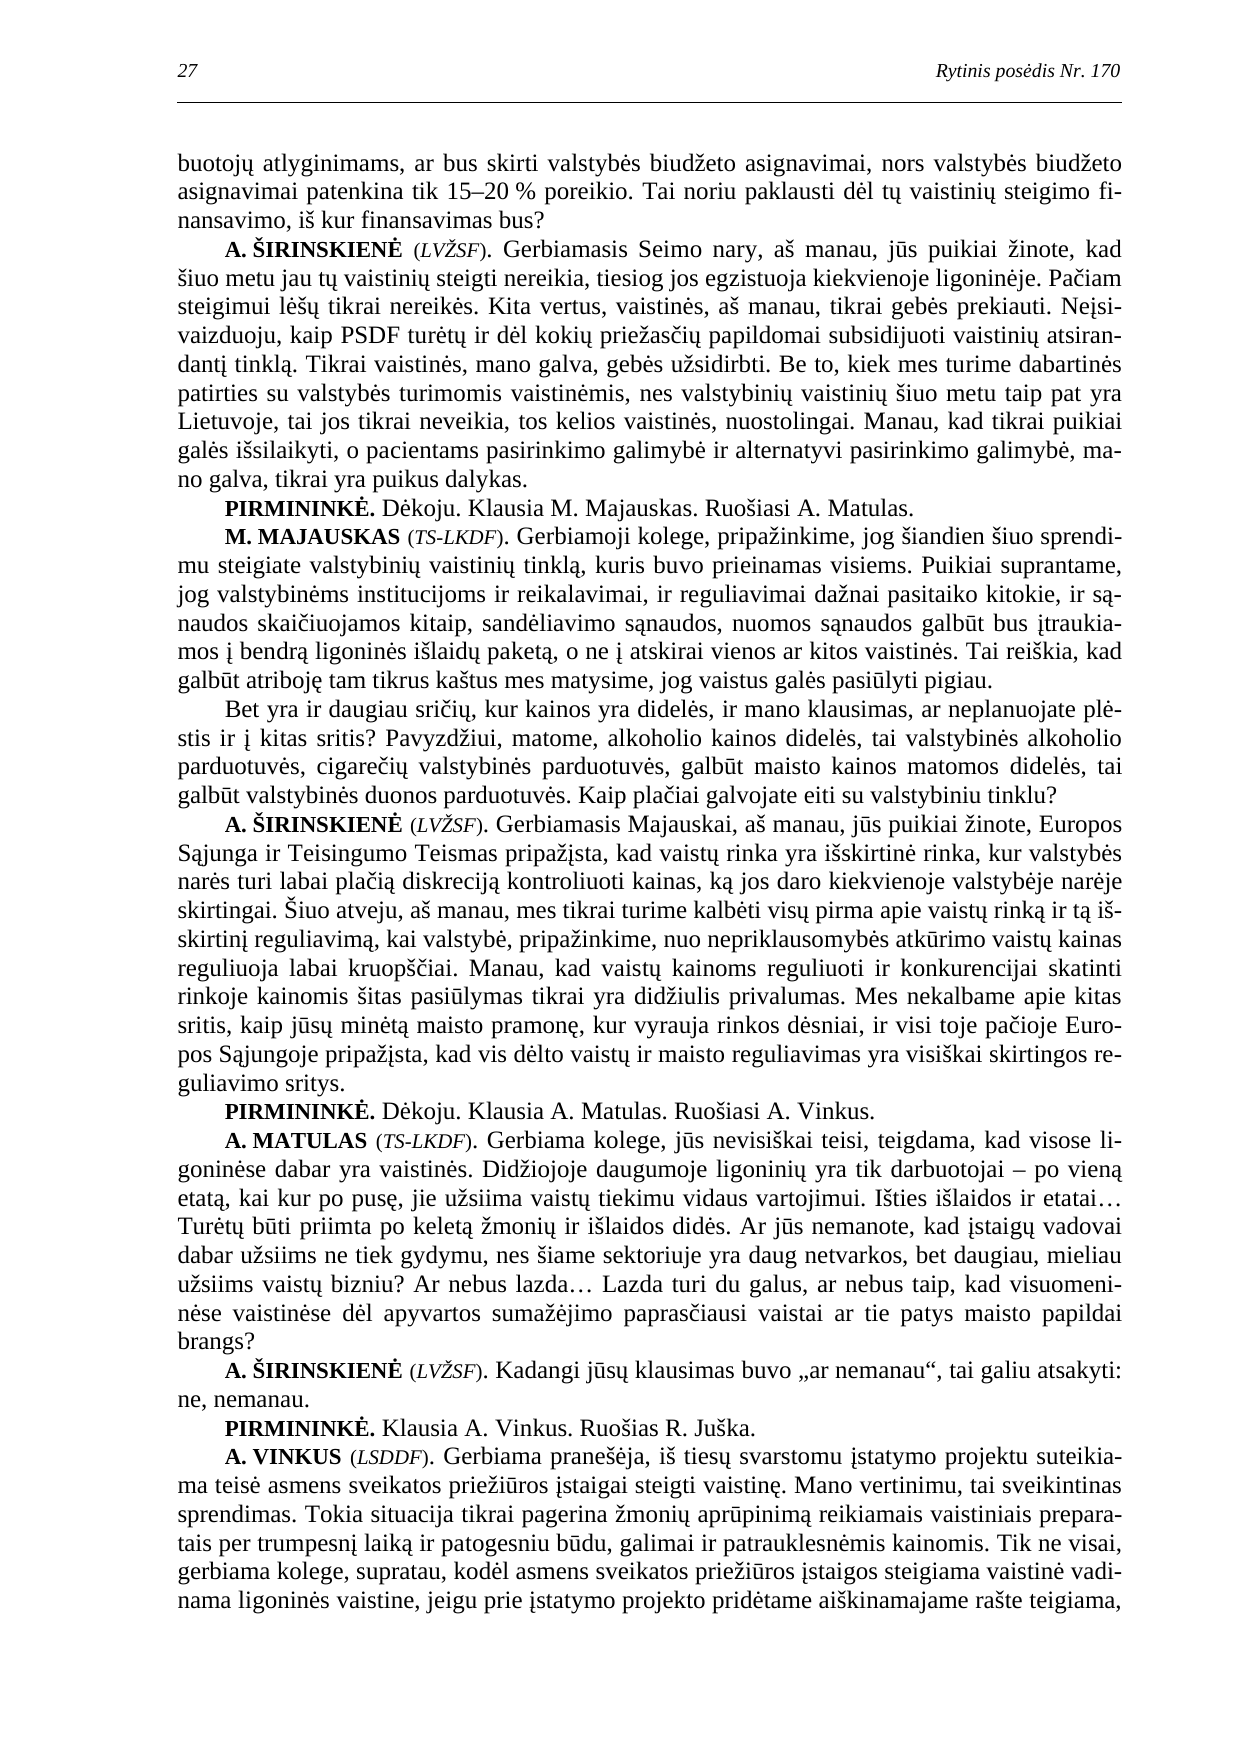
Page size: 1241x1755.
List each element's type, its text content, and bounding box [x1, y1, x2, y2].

text PIRMININKĖ. Dė­ko­ju. Klau­sia M. Ma­jaus­kas. Ruo­šia­si A. Ma­tu­las. [177, 493, 1122, 521]
text A. ŠIRINSKIENĖ (LVŽSF). Ger­bia­ma­sis Sei­mo na­ry, aš ma­nau, jūs pui­kiai ži­no­te, kad šiuo me­tu jau tų vais­ti­nių steig­ti ne­rei­kia, tie­siog jos eg­zis­tuo­ja kiek­vie­no­je li­go­ni­nė­je. Pa­čiam stei­gi­mui lė­šų tik­rai ne­rei­kės. Ki­ta ver­tus, vais­ti­nės, aš ma­nau, tik­rai gebės pre­kiau­ti. Ne­įsi­vaiz­duo­ju, kaip PSDF tu­rė­tų ir dėl ko­kių prie­žas­čių pa­pil­do­mai sub­si­di­juo­ti vais­ti­nių at­si­ran­dan­tį tin­klą. Tik­rai vais­ti­nės, ma­no gal­va, ge­bės už­si­dirb­ti. Be to, kiek mes tu­ri­me da­bar­ti­nės pa­tir­ties su vals­ty­bės tu­ri­mo­mis vais­ti­nė­mis, nes vals­ty­bi­nių vais­ti­nių šiuo me­tu taip pat yra Lie­tu­vo­je, tai jos tik­rai ne­vei­kia, tos ke­lios vais­ti­nės, nuos­to­lin­gai. Ma­nau, kad tik­rai pui­kiai ga­lės iš­si­lai­ky­ti, o pa­cien­tams pa­si­rin­ki­mo ga­li­my­bė ir al­ter­na­ty­vi pa­si­rin­ki­mo ga­li­my­bė, ma­no gal­va, tik­rai yra pui­kus da­ly­kas. [177, 234, 1122, 493]
text M. MAJAUSKAS (TS-LKDF). Ger­bia­mo­ji ko­le­ge, pri­pa­žin­ki­me, jog šian­dien šiuo spren­di­mu stei­gia­te vals­ty­bi­nių vais­ti­nių tin­klą, ku­ris bu­vo pri­ei­na­mas vi­siems. Pui­kiai su­pran­ta­me, jog vals­ty­bi­nėms ins­ti­tu­ci­joms ir rei­ka­la­vi­mai, ir re­gu­lia­vi­mai daž­nai pa­si­tai­ko ki­to­kie, ir są­nau­dos skai­čiuo­ja­mos ki­taip, san­dė­lia­vi­mo są­nau­dos, nuo­mos są­nau­dos gal­būt bus įtrau­kia­mos į ben­drą li­go­ni­nės iš­lai­dų pa­ke­tą, o ne į at­ski­rai vie­nos ar ki­tos vais­ti­nės. Tai reiš­kia, kad gal­būt at­ri­bo­ję tam tik­rus kaš­tus mes ma­ty­si­me, jog vais­tus ga­lės pa­siū­ly­ti pi­giau. [177, 521, 1122, 694]
text PIRMININKĖ. Dė­ko­ju. Klau­sia A. Ma­tu­las. Ruo­šia­si A. Vin­kus. [177, 1096, 1122, 1125]
text buo­to­jų at­ly­gi­ni­mams, ar bus skir­ti vals­ty­bės biu­dže­to asig­na­vi­mai, nors vals­ty­bės biu­dže­to asig­na­vi­mai pa­ten­ki­na tik 15–20 % po­rei­kio. Tai no­riu pa­klaus­ti dėl tų vais­ti­nių stei­gi­mo fi­nan­sa­vi­mo, iš kur fi­nan­sa­vi­mas bus? [177, 148, 1122, 234]
text PIRMININKĖ. Klau­sia A. Vin­kus. Ruo­šias R. Juš­ka. [177, 1413, 1122, 1441]
text A. ŠIRINSKIENĖ (LVŽSF). Ka­dan­gi jū­sų klau­si­mas bu­vo „ar ne­ma­nau“, tai ga­liu at­sa­ky­ti: ne, ne­ma­nau. [177, 1355, 1122, 1413]
text A. MATULAS (TS-LKDF). Ger­bia­ma ko­le­ge, jūs ne­vi­siš­kai tei­si, teig­da­ma, kad vi­so­se li­go­ni­nė­se da­bar yra vais­ti­nės. Di­džio­jo­je dau­gu­mo­je li­go­ni­nių yra tik dar­buo­to­jai – po vie­ną eta­tą, kai kur po pu­sę, jie už­si­i­ma vais­tų tie­ki­mu vi­daus var­to­ji­mui. Iš­ties iš­lai­dos ir eta­tai… Tu­rė­tų bū­ti pri­im­ta po ke­le­tą žmo­nių ir iš­lai­dos di­dės. Ar jūs ne­ma­no­te, kad įstai­gų va­do­vai da­bar už­si­ims ne tiek gy­dy­mu, nes šia­me sek­to­riu­je yra daug ne­tvar­kos, bet dau­giau, mie­liau už­si­ims vais­tų biz­niu? Ar ne­bus laz­da… Laz­da tu­ri du ga­lus, ar ne­bus taip, kad vi­suo­me­ni­nėse vais­ti­nė­se dėl apy­var­tos su­ma­žė­ji­mo pa­pras­čiau­si vais­tai ar tie pa­tys mais­to pa­pil­dai brangs? [177, 1125, 1122, 1355]
text A. VINKUS (LSDDF). Ger­bia­ma pra­ne­šė­ja, iš tie­sų svars­to­mu įsta­ty­mo pro­jek­tu su­tei­kia­ma tei­sė as­mens svei­ka­tos prie­žiū­ros įstai­gai steig­ti vais­ti­nę. Ma­no ver­ti­ni­mu, tai svei­kin­ti­nas spren­di­mas. To­kia si­tu­a­ci­ja tik­rai pa­ge­ri­na žmo­nių ap­rū­pi­ni­mą rei­kia­mais vais­ti­niais pre­pa­ra­tais per trum­pes­nį lai­ką ir pa­to­ges­niu bū­du, ga­li­mai ir pa­trauk­les­nė­mis kai­no­mis. Tik ne vi­sai, ger­bia­ma ko­le­ge, su­pra­tau, ko­dėl as­mens svei­ka­tos prie­žiū­ros įstai­gos stei­gia­ma vais­ti­nė va­di­na­ma li­go­ni­nės vais­ti­ne, jei­gu prie įsta­ty­mo pro­jek­to pri­dė­ta­me aiš­ki­na­ma­ja­me raš­te tei­gia­ma, [177, 1441, 1122, 1614]
text Bet yra ir dau­giau sri­čių, kur kai­nos yra di­de­lės, ir ma­no klau­si­mas, ar ne­pla­nuo­ja­te plė­stis ir į ki­tas sri­tis? Pa­vyz­džiui, ma­to­me, al­ko­ho­lio kai­nos di­de­lės, tai vals­ty­bi­nės al­ko­ho­lio par­duo­tu­vės, ci­ga­re­čių vals­ty­bi­nės par­duo­tu­vės, gal­būt mais­to kai­nos ma­to­mos di­de­lės, tai gal­būt vals­ty­bi­nės duo­nos par­duo­tu­vės. Kaip pla­čiai gal­vo­ja­te ei­ti su vals­ty­bi­niu tin­klu? [177, 694, 1122, 809]
text A. ŠIRINSKIENĖ (LVŽSF). Ger­bia­ma­sis Ma­jaus­kai, aš ma­nau, jūs pui­kiai ži­no­te, Eu­ro­pos Są­jun­ga ir Tei­sin­gu­mo Teis­mas pri­pa­žįs­ta, kad vais­tų rin­ka yra iš­skir­ti­nė rin­ka, kur vals­ty­bės na­rės tu­ri la­bai pla­čią dis­kre­ci­ją kon­tro­liuo­ti kai­nas, ką jos da­ro kiek­vie­no­je vals­ty­bė­je na­rė­je skir­tin­gai. Šiuo at­ve­ju, aš ma­nau, mes tik­rai tu­ri­me kal­bė­ti vi­sų pir­ma apie vais­tų rin­ką ir tą iš­skir­ti­nį re­gu­lia­vi­mą, kai vals­ty­bė, pri­pa­žin­ki­me, nuo ne­pri­klau­so­my­bės at­kū­ri­mo vais­tų kai­nas re­gu­liuo­ja la­bai kruopš­čiai. Ma­nau, kad vais­tų kai­noms re­gu­liuo­ti ir kon­ku­ren­ci­jai ska­tin­ti rin­ko­je kai­no­mis ši­tas pa­siū­ly­mas tik­rai yra di­džiu­lis pri­va­lu­mas. Mes ne­kal­ba­me apie ki­tas sri­tis, kaip jū­sų mi­nė­tą mais­to pra­mo­nę, kur vy­rau­ja rin­kos dės­niai, ir vi­si to­je pa­čio­je Eu­ro­pos Są­jun­go­je pri­pa­žįs­ta, kad vis dėl­to vais­tų ir mais­to re­gu­lia­vi­mas yra vi­siš­kai skir­tin­gos re­gu­lia­vi­mo sri­tys. [177, 809, 1122, 1096]
